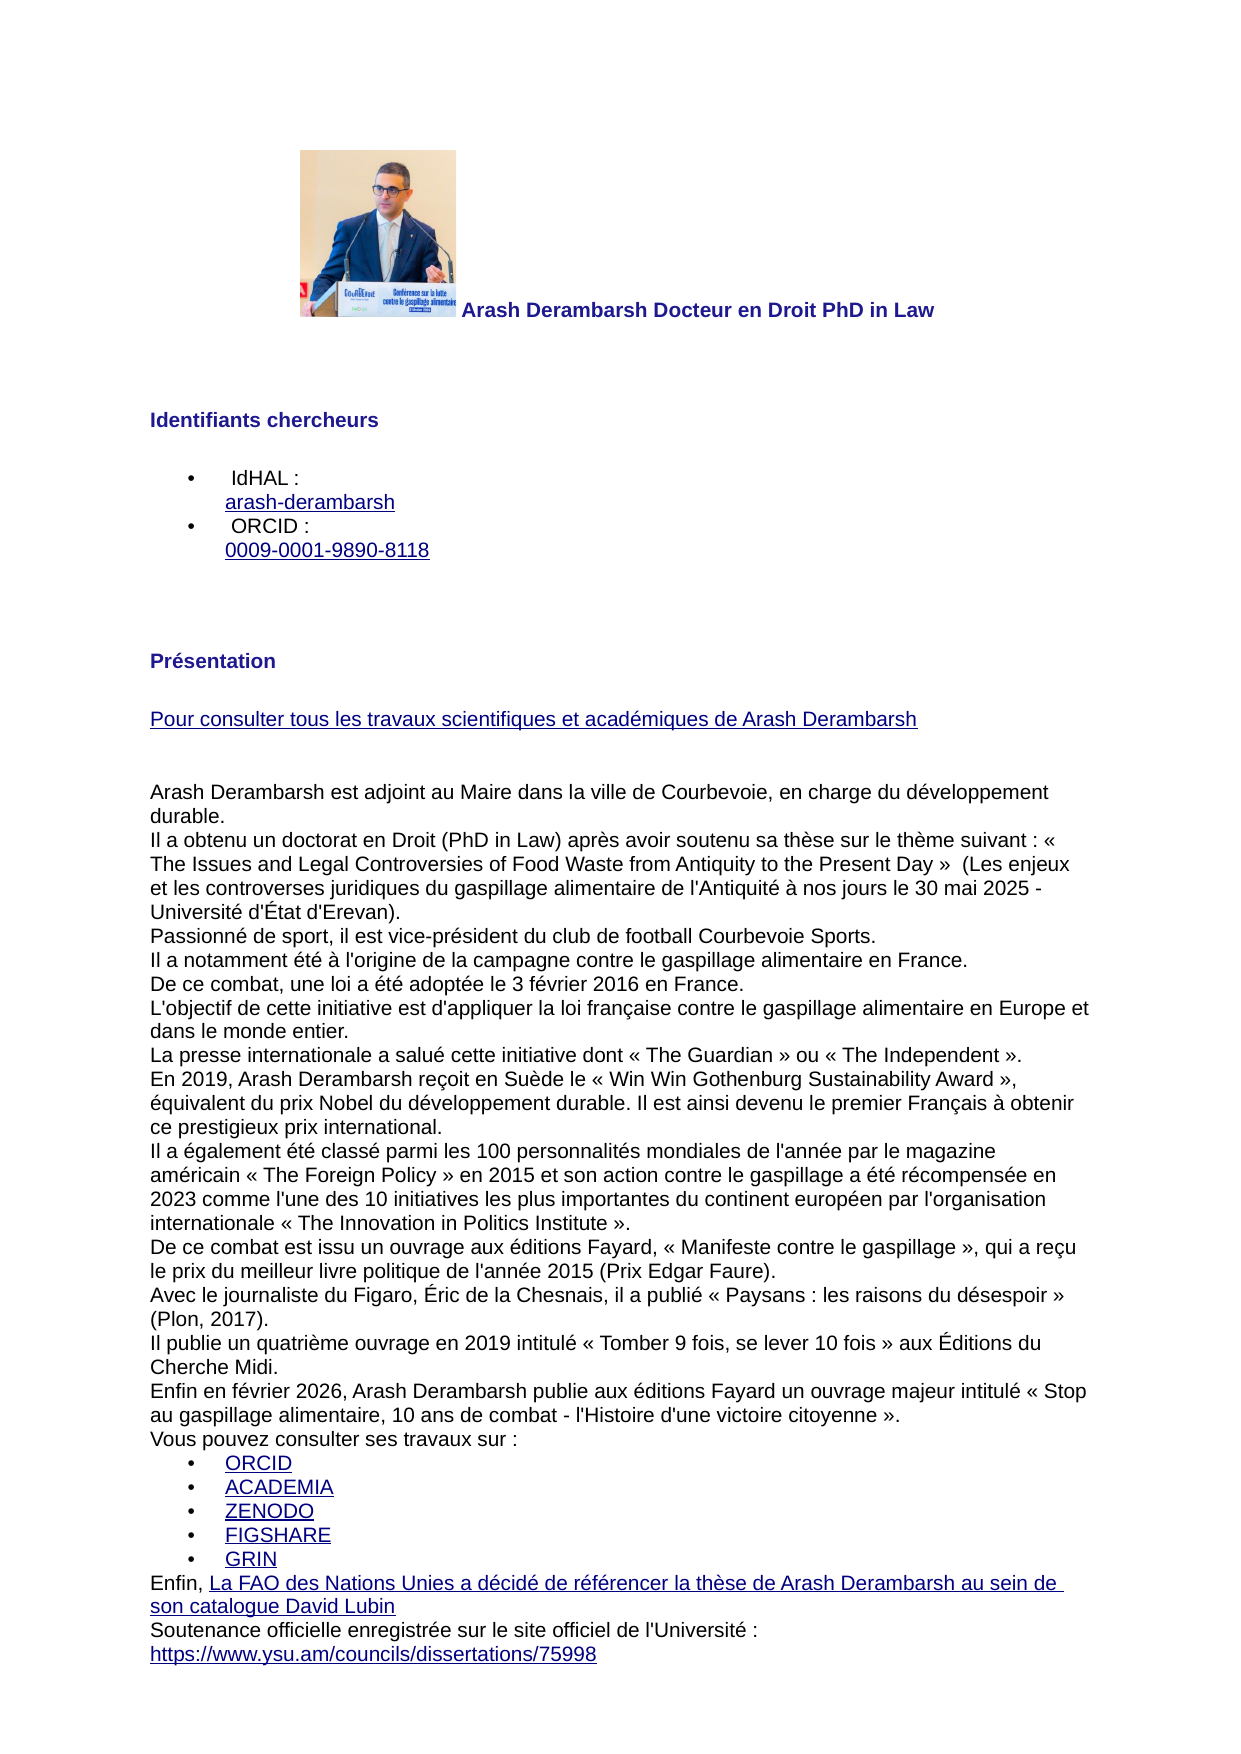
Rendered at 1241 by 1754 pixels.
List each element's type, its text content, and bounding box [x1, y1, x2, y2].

list GRIN [187, 1546, 1090, 1570]
list FIGSHARE [187, 1522, 1090, 1546]
subtitle Arash Derambarsh Docteur en Droit PhD in Law [150, 150, 1090, 321]
subtitle Identifiants chercheurs [150, 408, 1090, 432]
text Passionné de sport, il est vice-président du club de football Courbevoie Sports. [150, 923, 1090, 947]
list 0009-0001-9890-8118 [187, 538, 1090, 562]
text De ce combat est issu un ouvrage aux éditions Fayard, « Manifeste contre le gaspillage », qui a reçu le prix du meilleur livre politique de l'année 2015 (Prix Edgar Faure). [150, 1235, 1090, 1283]
list arash-derambarsh [187, 490, 1090, 514]
list ZENODO [187, 1498, 1090, 1522]
list ORCID : [187, 514, 1090, 538]
text Vous pouvez consulter ses travaux sur : [150, 1427, 1090, 1451]
text Il a également été classé parmi les 100 personnalités mondiales de l'année par le magazine américain « The Foreign Policy » en 2015 et son action contre le gaspillage a été récompensée en 2023 comme l'une des 10 initiatives les plus importantes du continent européen par l'organisation internationale « The Innovation in Politics Institute ». [150, 1139, 1090, 1235]
text Enfin, La FAO des Nations Unies a décidé de référencer la thèse de Arash Derambarsh au sein de son catalogue David Lubin [150, 1570, 1090, 1618]
text Enfin en février 2026, Arash Derambarsh publie aux éditions Fayard un ouvrage majeur intitulé « Stop au gaspillage alimentaire, 10 ans de combat - l'Histoire d'une victoire citoyenne ». [150, 1379, 1090, 1427]
text Arash Derambarsh est adjoint au Maire dans la ville de Courbevoie, en charge du développement durable. [150, 780, 1090, 828]
text Il a notamment été à l'origine de la campagne contre le gaspillage alimentaire en France. [150, 947, 1090, 971]
text La presse internationale a salué cette initiative dont « The Guardian » ou « The Independent ». [150, 1043, 1090, 1067]
list IdHAL : [187, 466, 1090, 490]
text Il a obtenu un doctorat en Droit (PhD in Law) après avoir soutenu sa thèse sur le thème suivant : « The Issues and Legal Controversies of Food Waste from Antiquity to the Present Day » (Les enjeux et les controverses juridiques du gaspillage alimentaire de l'Antiquité à nos jours le 30 mai 2025 - Université d'État d'Erevan). [150, 828, 1090, 923]
text Pour consulter tous les travaux scientifiques et académiques de Arash Derambarsh [150, 707, 1090, 731]
picture [300, 150, 457, 317]
list ORCID [187, 1451, 1090, 1474]
text Soutenance officielle enregistrée sur le site officiel de l'Université : https://www.ysu.am/councils/dissertations/75998 [150, 1618, 1090, 1666]
subtitle Présentation [150, 648, 1090, 672]
text Avec le journaliste du Figaro, Éric de la Chesnais, il a publié « Paysans : les raisons du désespoir » (Plon, 2017). [150, 1283, 1090, 1331]
list ACADEMIA [187, 1474, 1090, 1498]
text Il publie un quatrième ouvrage en 2019 intitulé « Tomber 9 fois, se lever 10 fois » aux Éditions du Cherche Midi. [150, 1331, 1090, 1379]
text En 2019, Arash Derambarsh reçoit en Suède le « Win Win Gothenburg Sustainability Award », équivalent du prix Nobel du développement durable. Il est ainsi devenu le premier Français à obtenir ce prestigieux prix international. [150, 1067, 1090, 1139]
text L'objectif de cette initiative est d'appliquer la loi française contre le gaspillage alimentaire en Europe et dans le monde entier. [150, 995, 1090, 1043]
text De ce combat, une loi a été adoptée le 3 février 2016 en France. [150, 971, 1090, 995]
